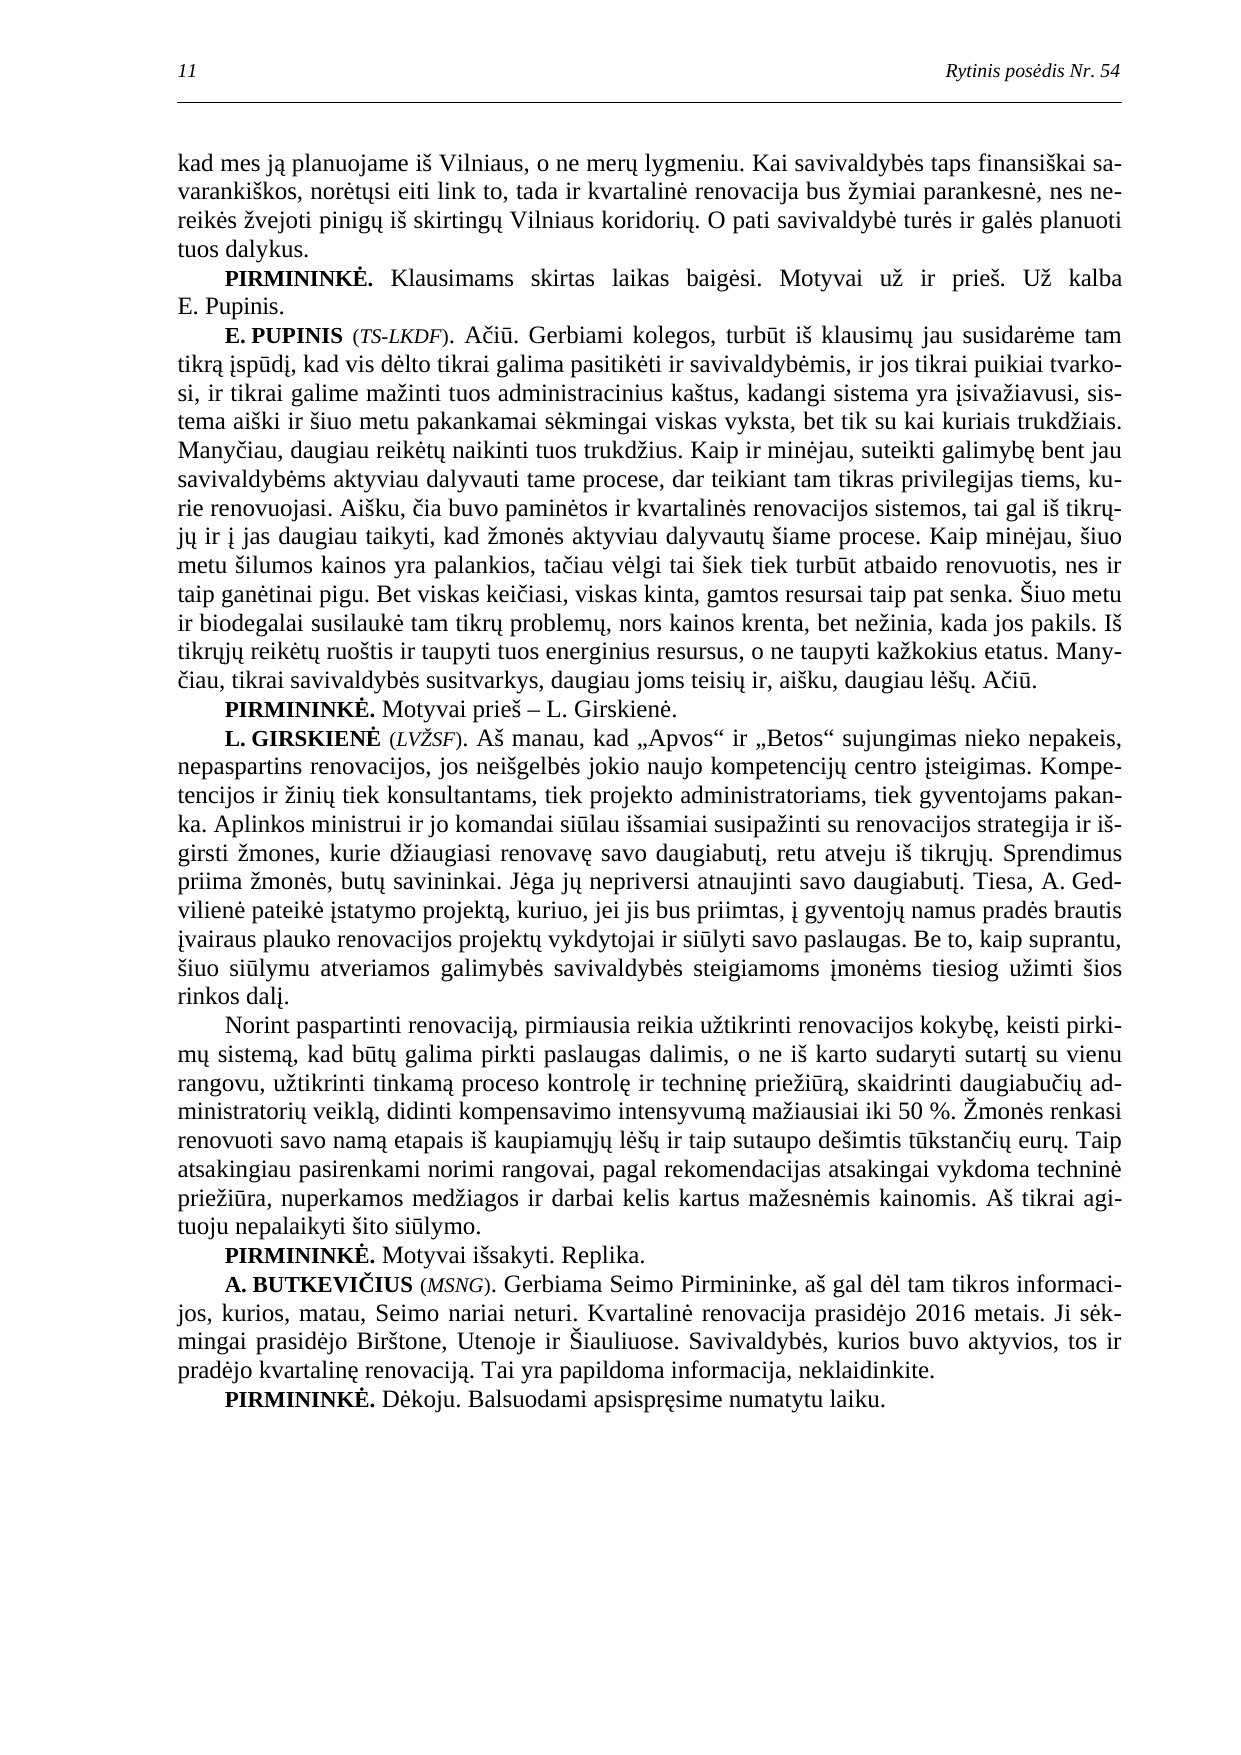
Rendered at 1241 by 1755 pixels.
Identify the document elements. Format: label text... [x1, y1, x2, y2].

text PIRMININKĖ. Klau­si­mams skir­tas lai­kas bai­gė­si. Mo­ty­vai už ir prieš. Už kal­ba E. Pupinis. [177, 263, 1122, 320]
text PIRMININKĖ. Dė­ko­ju. Bal­suo­da­mi ap­si­sprę­si­me nu­ma­ty­tu lai­ku. [177, 1384, 1122, 1413]
text A. BUTKEVIČIUS (MSNG). Ger­bia­ma Sei­mo Pir­mi­nin­ke, aš gal dėl tam tik­ros in­for­ma­ci­jos, ku­rios, ma­tau, Sei­mo na­riai ne­tu­ri. Kvar­ta­li­nė re­no­va­ci­ja pra­si­dė­jo 2016 me­tais. Ji sėk­min­gai pra­si­dė­jo Birš­to­ne, Ute­no­je ir Šiau­liuo­se. Sa­vi­val­dy­bės, ku­rios bu­vo ak­ty­vios, tos ir pra­dė­jo kvar­ta­li­nę re­no­va­ci­ją. Tai yra pa­pil­do­ma in­for­ma­ci­ja, ne­klai­din­ki­te. [177, 1269, 1122, 1384]
text kad mes ją pla­nuo­ja­me iš Vil­niaus, o ne me­rų lyg­me­niu. Kai sa­vi­val­dy­bės taps fi­nan­siš­kai sa­va­ran­kiš­kos, no­rė­tų­si ei­ti link to, ta­da ir kvar­ta­li­nė re­no­va­ci­ja bus žy­miai pa­ran­kes­nė, nes ne­rei­kės žve­jo­ti pi­ni­gų iš skir­tin­gų Vil­niaus ko­ri­do­rių. O pa­ti sa­vi­val­dy­bė tu­rės ir ga­lės pla­nuo­ti tuos da­ly­kus. [177, 148, 1122, 263]
text PIRMININKĖ. Mo­ty­vai prieš – L. Girs­kie­nė. [177, 694, 1122, 723]
text L. GIRSKIENĖ (LVŽSF). Aš ma­nau, kad „Apvos“ ir „Betos“ su­jun­gi­mas nie­ko ne­pa­keis, ne­pa­spar­tins re­no­va­ci­jos, jos ne­iš­gel­bės jo­kio nau­jo kom­pe­ten­ci­jų cen­tro įstei­gi­mas. Kom­pe­ten­ci­jos ir ži­nių tiek kon­sul­tan­tams, tiek pro­jek­to ad­mi­nist­ra­to­riams, tiek gy­ven­to­jams pa­kan­ka. Ap­lin­kos mi­nist­rui ir jo ko­man­dai siū­lau iš­sa­miai su­si­pa­žin­ti su re­no­va­ci­jos stra­te­gi­ja ir iš­girs­ti žmo­nes, ku­rie džiau­gia­si re­no­va­vę sa­vo dau­gia­bu­tį, re­tu at­ve­ju iš tik­rų­jų. Spren­di­mus pri­ima žmo­nės, bu­tų sa­vi­nin­kai. Jė­ga jų ne­pri­ver­si at­nau­jin­ti sa­vo dau­gia­bu­tį. Tie­sa, A. Ged­vi­lie­nė pa­tei­kė įsta­ty­mo pro­jek­tą, ku­riuo, jei jis bus pri­im­tas, į gy­ven­to­jų na­mus pra­dės brau­tis įvai­raus plau­ko re­no­va­ci­jos pro­jek­tų vyk­dy­to­jai ir siū­ly­ti sa­vo pa­slau­gas. Be to, kaip su­pran­tu, šiuo siū­ly­mu at­ve­ria­mos ga­li­my­bės sa­vi­val­dy­bės stei­gia­moms įmo­nėms tie­siog už­im­ti šios rin­kos da­lį. [177, 723, 1122, 1010]
text E. PUPINIS (TS-LKDF). Ačiū. Ger­bia­mi ko­le­gos, tur­būt iš klau­si­mų jau su­si­da­rė­me tam tik­rą įspū­dį, kad vis dėl­to tik­rai ga­li­ma pa­si­ti­kė­ti ir sa­vi­val­dy­bė­mis, ir jos tik­rai pui­kiai tvar­ko­si, ir tik­rai ga­li­me ma­žin­ti tuos ad­mi­nist­ra­ci­nius kaš­tus, ka­dan­gi sis­te­ma yra įsi­va­žia­vu­si, sis­te­ma aiš­ki ir šiuo me­tu pa­kan­ka­mai sėk­min­gai vis­kas vyks­ta, bet tik su kai ku­riais truk­džiais. Ma­ny­čiau, dau­giau rei­kė­tų nai­kin­ti tuos truk­džius. Kaip ir mi­nė­jau, su­teik­ti ga­li­my­bę bent jau sa­vi­val­dy­bėms ak­ty­viau da­ly­vau­ti ta­me pro­ce­se, dar tei­kiant tam tik­ras pri­vi­le­gi­jas tiems, ku­rie re­no­vuo­ja­si. Aiš­ku, čia bu­vo pa­mi­nė­tos ir kvar­ta­li­nės re­no­va­ci­jos sis­te­mos, tai gal iš tik­rų­jų ir į jas dau­giau tai­ky­ti, kad žmo­nės ak­ty­viau da­ly­vau­tų šia­me pro­ce­se. Kaip mi­nė­jau, šiuo me­tu ši­lu­mos kai­nos yra pa­lan­kios, ta­čiau vėl­gi tai šiek tiek tur­būt at­bai­do re­no­vuo­tis, nes ir taip ga­nė­ti­nai pi­gu. Bet vis­kas kei­čia­si, vis­kas kin­ta, gam­tos re­sur­sai taip pat sen­ka. Šiuo me­tu ir bio­de­ga­lai su­si­lau­kė tam tik­rų pro­ble­mų, nors kai­nos kren­ta, bet ne­ži­nia, ka­da jos pa­kils. Iš tik­rų­jų rei­kė­tų ruoš­tis ir tau­py­ti tuos ener­gi­nius re­sur­sus, o ne tau­py­ti kaž­ko­kius eta­tus. Ma­ny­čiau, tik­rai sa­vi­val­dy­bės su­si­tvar­kys, dau­giau joms tei­sių ir, aiš­ku, dau­giau lė­šų. Ačiū. [177, 320, 1122, 694]
text No­rint pa­spar­tin­ti re­no­va­ci­ją, pir­miau­sia rei­kia už­tik­rin­ti re­no­va­ci­jos ko­ky­bę, keis­ti pir­ki­mų sis­te­mą, kad bū­tų ga­li­ma pirk­ti pa­slau­gas da­li­mis, o ne iš kar­to su­da­ry­ti su­tar­tį su vie­nu ran­go­vu, už­tik­rin­ti tin­ka­mą pro­ce­so kon­tro­lę ir tech­ni­nę prie­žiū­rą, skaid­rin­ti dau­gia­bu­čių ad­mi­nist­ra­to­rių veik­lą, di­din­ti kom­pen­sa­vi­mo in­ten­sy­vu­mą ma­žiau­siai iki 50 %. Žmo­nės ren­ka­si re­no­vuo­ti sa­vo na­mą eta­pais iš kau­pia­mų­jų lė­šų ir taip su­tau­po de­šim­tis tūks­tan­čių eu­rų. Taip at­sa­kin­giau pa­si­ren­ka­mi no­ri­mi ran­go­vai, pa­gal re­ko­men­da­ci­jas at­sa­kin­gai vyk­do­ma tech­ni­nė prie­žiū­ra, nu­per­ka­mos me­džia­gos ir dar­bai ke­lis kar­tus ma­žes­nė­mis kai­no­mis. Aš tik­rai agi­tuo­ju ne­pa­lai­ky­ti ši­to siū­ly­mo. [177, 1010, 1122, 1240]
text PIRMININKĖ. Mo­ty­vai iš­sa­ky­ti. Re­pli­ka. [177, 1240, 1122, 1269]
